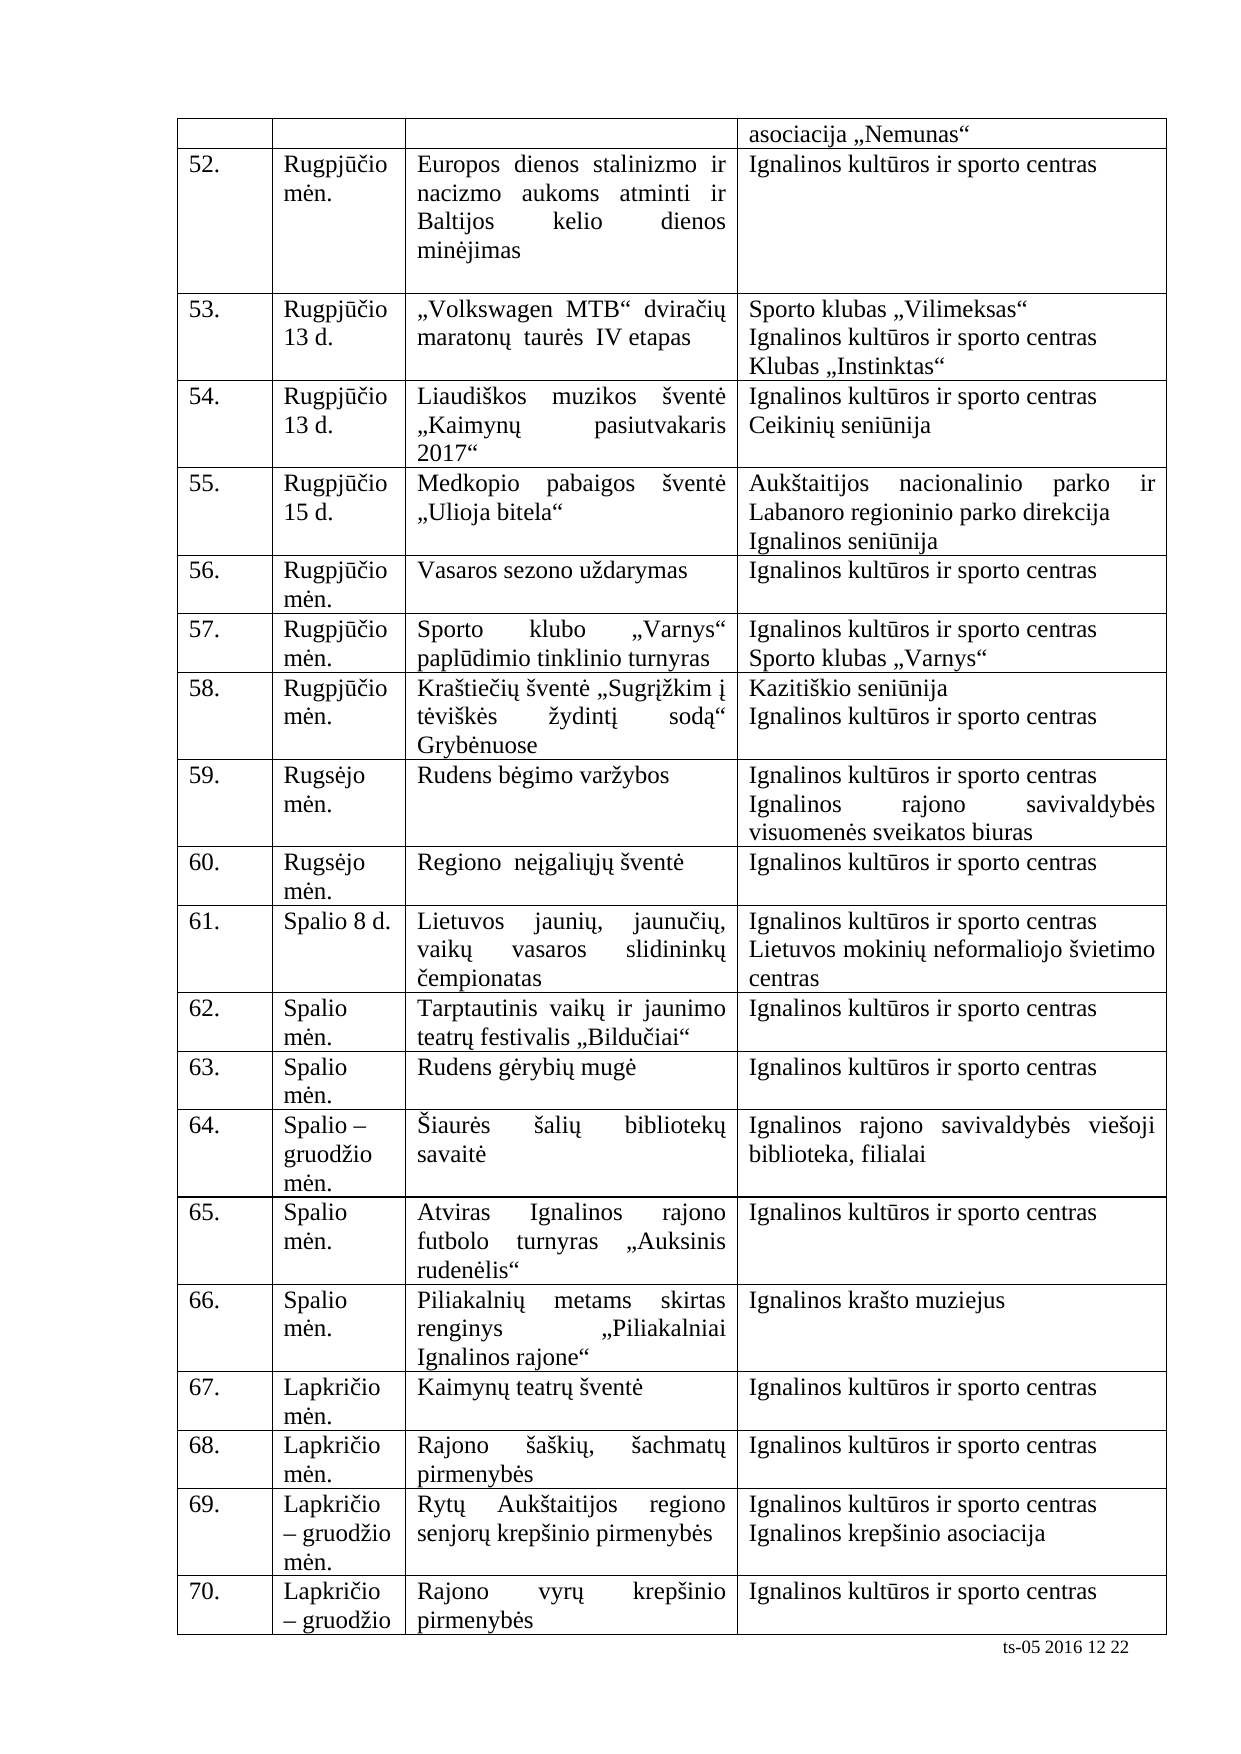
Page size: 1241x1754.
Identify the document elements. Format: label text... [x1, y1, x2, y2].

table_cell Rugpjūčio mėn. [273, 556, 405, 613]
table_cell Rugsėjo mėn. [273, 760, 405, 846]
table_cell Liaudiškos muzikos šventė „Kaimynų pasiutvakaris 2017“ [406, 381, 737, 467]
table_cell 56. [178, 556, 272, 613]
table_cell Spalio mėn. [273, 1052, 405, 1109]
table_cell Aukštaitijos nacionalinio parko ir Labanoro regioninio parko direkcija Ignalinos seniūnija [738, 468, 1166, 554]
table_cell 68. [178, 1431, 272, 1488]
table_cell Šiaurės šalių bibliotekų savaitė [406, 1110, 737, 1196]
table_cell Medkopio pabaigos šventė „Ulioja bitela“ [406, 468, 737, 554]
table_cell 52. [178, 149, 272, 293]
table_cell Rugpjūčio mėn. [273, 614, 405, 672]
table_cell Spalio mėn. [273, 993, 405, 1051]
table_cell Lapkričio – gruodžio [273, 1576, 405, 1634]
table_cell Ignalinos kultūros ir sporto centras [738, 847, 1166, 905]
table_cell 59. [178, 760, 272, 846]
table_cell Ignalinos kultūros ir sporto centras Lietuvos mokinių neformaliojo švietimo centras [738, 906, 1166, 992]
table_cell Lapkričio – gruodžio mėn. [273, 1489, 405, 1575]
table_cell 65. [178, 1198, 272, 1284]
table_cell Rudens bėgimo varžybos [406, 760, 737, 846]
table_cell Rugpjūčio mėn. [273, 673, 405, 759]
table_cell 62. [178, 993, 272, 1051]
table_cell Europos dienos stalinizmo ir nacizmo aukoms atminti ir Baltijos kelio dienos minėjimas [406, 149, 737, 293]
table_cell Kraštiečių šventė „Sugrįžkim į tėviškės žydintį sodą“ Grybėnuose [406, 673, 737, 759]
table_cell Ignalinos kultūros ir sporto centras [738, 556, 1166, 613]
table_cell Regiono neįgaliųjų šventė [406, 847, 737, 905]
table_cell Ignalinos kultūros ir sporto centras Sporto klubas „Varnys“ [738, 614, 1166, 672]
table_cell Ignalinos rajono savivaldybės viešoji biblioteka, filialai [738, 1110, 1166, 1196]
table_cell Rugpjūčio 15 d. [273, 468, 405, 554]
table_cell Rajono vyrų krepšinio pirmenybės [406, 1576, 737, 1634]
table_cell Piliakalnių metams skirtas renginys „Piliakalniai Ignalinos rajone“ [406, 1285, 737, 1371]
table_cell 58. [178, 673, 272, 759]
table_cell Ignalinos kultūros ir sporto centras [738, 1431, 1166, 1488]
table_cell Ignalinos kultūros ir sporto centras [738, 1198, 1166, 1284]
table_cell Ignalinos kultūros ir sporto centras Ignalinos krepšinio asociacija [738, 1489, 1166, 1575]
table_cell Ignalinos kultūros ir sporto centras [738, 1372, 1166, 1429]
table_cell Lapkričio mėn. [273, 1372, 405, 1429]
table_cell Rytų Aukštaitijos regiono senjorų krepšinio pirmenybės [406, 1489, 737, 1575]
table_cell 69. [178, 1489, 272, 1575]
table_cell Ignalinos kultūros ir sporto centras [738, 1052, 1166, 1109]
table_cell asociacija „Nemunas“ [738, 119, 1166, 148]
table_cell Ignalinos kultūros ir sporto centras Ceikinių seniūnija [738, 381, 1166, 467]
table_cell Sporto klubo „Varnys“ paplūdimio tinklinio turnyras [406, 614, 737, 672]
table_cell Rajono šaškių, šachmatų pirmenybės [406, 1431, 737, 1488]
table_cell Spalio 8 d. [273, 906, 405, 992]
table_cell 61. [178, 906, 272, 992]
table_cell 70. [178, 1576, 272, 1634]
table_cell 60. [178, 847, 272, 905]
table_cell Spalio – gruodžio mėn. [273, 1110, 405, 1196]
table_cell [273, 119, 405, 148]
table_cell Ignalinos krašto muziejus [738, 1285, 1166, 1371]
table_cell [406, 119, 737, 148]
table_cell 64. [178, 1110, 272, 1196]
table_cell „Volkswagen MTB“ dviračių maratonų taurės IV etapas [406, 294, 737, 380]
table_cell Lietuvos jaunių, jaunučių, vaikų vasaros slidininkų čempionatas [406, 906, 737, 992]
table_cell Ignalinos kultūros ir sporto centras [738, 993, 1166, 1051]
table_cell Rugpjūčio 13 d. [273, 294, 405, 380]
table_cell Rugsėjo mėn. [273, 847, 405, 905]
table_cell Sporto klubas „Vilimeksas“ Ignalinos kultūros ir sporto centras Klubas „Instinktas“ [738, 294, 1166, 380]
table_cell 66. [178, 1285, 272, 1371]
table_cell Lapkričio mėn. [273, 1431, 405, 1488]
table_cell 57. [178, 614, 272, 672]
table_cell Spalio mėn. [273, 1198, 405, 1284]
table_cell 63. [178, 1052, 272, 1109]
table_cell Ignalinos kultūros ir sporto centras [738, 149, 1166, 293]
table_cell 67. [178, 1372, 272, 1429]
table_cell Rugpjūčio 13 d. [273, 381, 405, 467]
table_cell Kaimynų teatrų šventė [406, 1372, 737, 1429]
table_cell Ignalinos kultūros ir sporto centras [738, 1576, 1166, 1634]
table_cell 55. [178, 468, 272, 554]
table_cell Spalio mėn. [273, 1285, 405, 1371]
table_cell Ignalinos kultūros ir sporto centras Ignalinos rajono savivaldybės visuomenės sveikatos biuras [738, 760, 1166, 846]
table_cell 54. [178, 381, 272, 467]
table_cell Vasaros sezono uždarymas [406, 556, 737, 613]
table_cell Tarptautinis vaikų ir jaunimo teatrų festivalis „Bildučiai“ [406, 993, 737, 1051]
table_cell Atviras Ignalinos rajono futbolo turnyras „Auksinis rudenėlis“ [406, 1198, 737, 1284]
table_cell 53. [178, 294, 272, 380]
table_cell Rugpjūčio mėn. [273, 149, 405, 293]
table_cell Kazitiškio seniūnija Ignalinos kultūros ir sporto centras [738, 673, 1166, 759]
table_cell [178, 119, 272, 148]
table_cell Rudens gėrybių mugė [406, 1052, 737, 1109]
